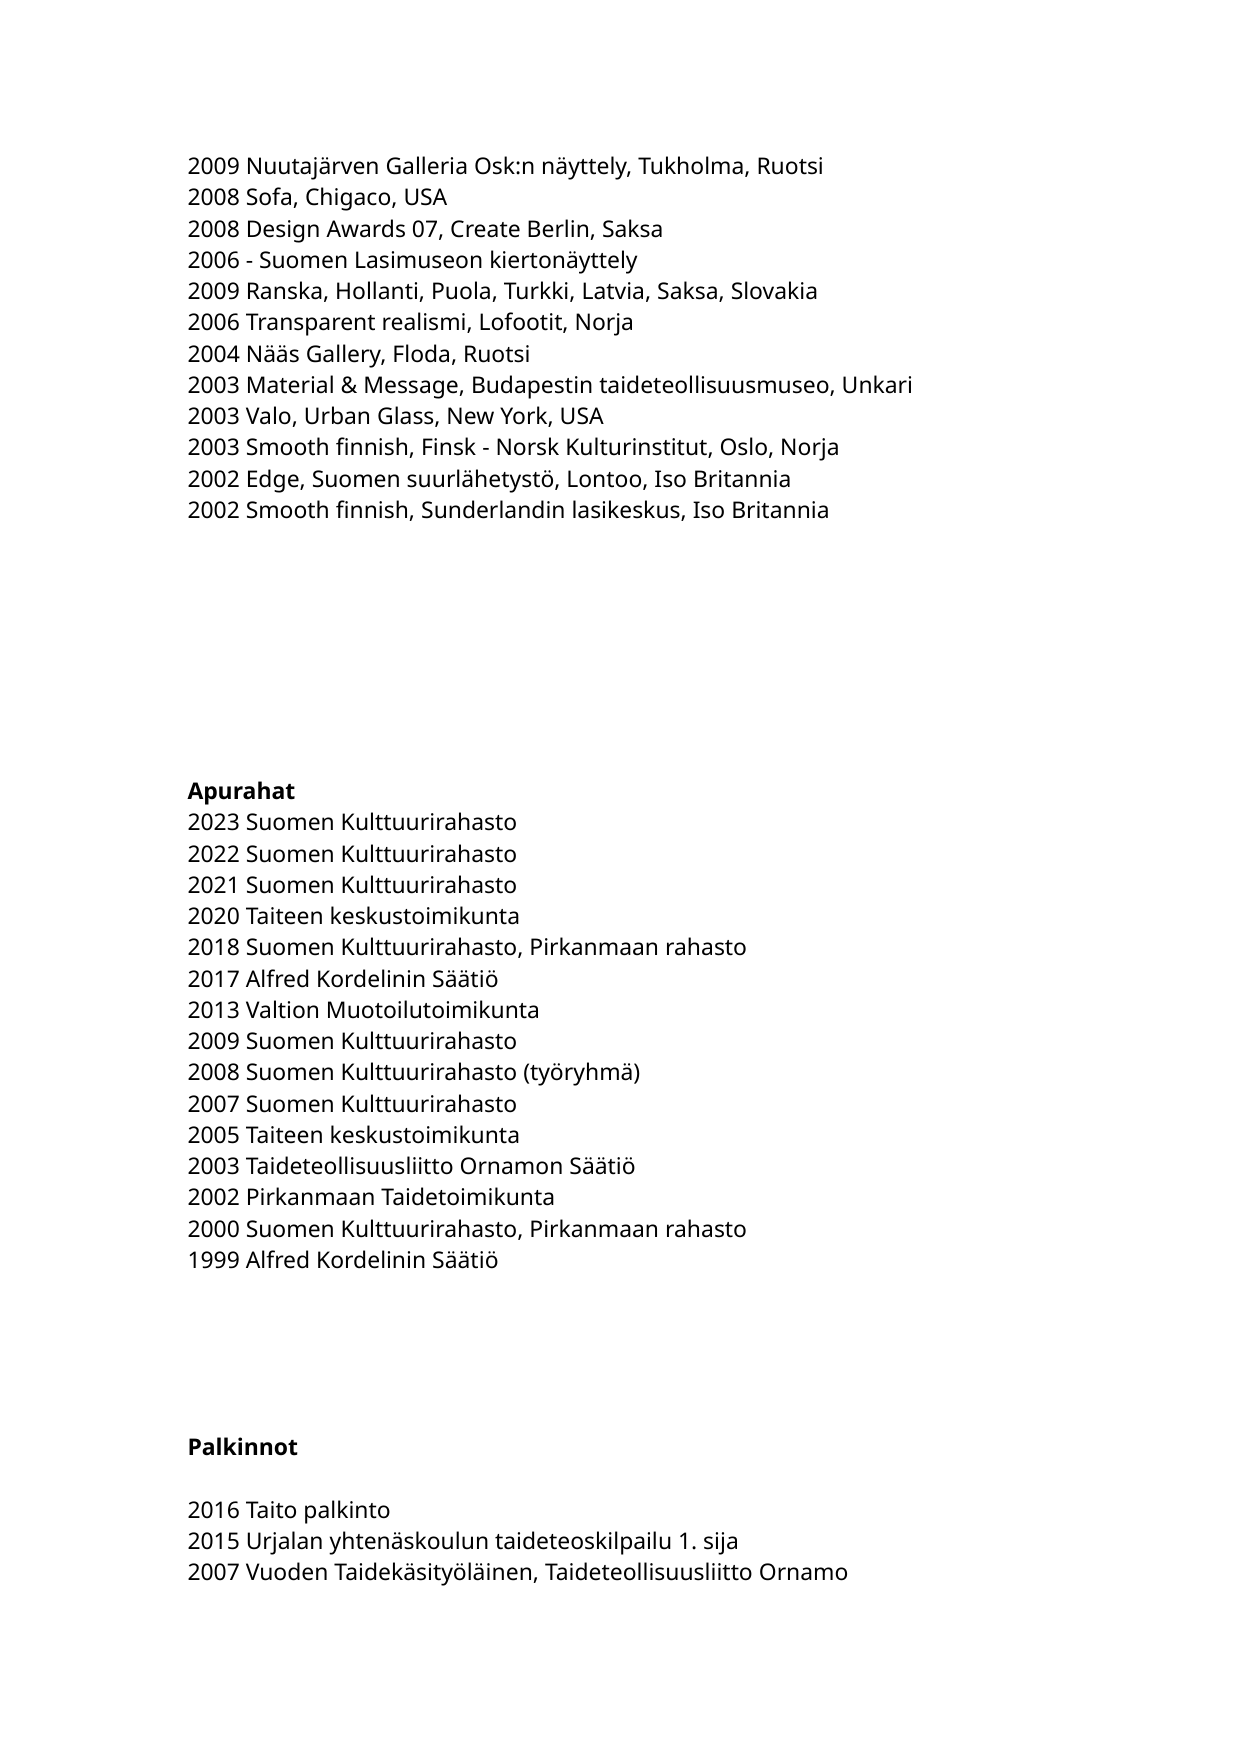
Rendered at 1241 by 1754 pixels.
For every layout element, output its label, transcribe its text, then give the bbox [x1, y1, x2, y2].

text 2008 Sofa, Chigaco, USA [187, 181, 1053, 212]
text 2018 Suomen Kulttuurirahasto, Pirkanmaan rahasto [187, 931, 1053, 962]
text 2007 Vuoden Taidekäsityöläinen, Taideteollisuusliitto Ornamo [187, 1556, 1053, 1587]
text 2009 Nuutajärven Galleria Osk:n näyttely, Tukholma, Ruotsi [187, 150, 1053, 181]
text 2003 Material & Message, Budapestin taideteollisuusmuseo, Unkari [187, 369, 1053, 400]
text 2003 Taideteollisuusliitto Ornamon Säätiö [187, 1150, 1053, 1181]
text 2021 Suomen Kulttuurirahasto [187, 869, 1053, 900]
text 1999 Alfred Kordelinin Säätiö [187, 1244, 1053, 1275]
text 2016 Taito palkinto [187, 1494, 1053, 1525]
text Palkinnot [187, 1431, 1053, 1462]
text 2002 Pirkanmaan Taidetoimikunta [187, 1181, 1053, 1212]
text 2003 Valo, Urban Glass, New York, USA [187, 400, 1053, 431]
text 2008 Suomen Kulttuurirahasto (työryhmä) [187, 1056, 1053, 1087]
text 2006 - Suomen Lasimuseon kiertonäyttely [187, 244, 1053, 275]
text 2017 Alfred Kordelinin Säätiö [187, 962, 1053, 994]
text 2009 Ranska, Hollanti, Puola, Turkki, Latvia, Saksa, Slovakia [187, 275, 1053, 306]
text 2000 Suomen Kulttuurirahasto, Pirkanmaan rahasto [187, 1212, 1053, 1244]
text 2013 Valtion Muotoilutoimikunta [187, 994, 1053, 1025]
text 2007 Suomen Kulttuurirahasto [187, 1087, 1053, 1119]
text 2002 Edge, Suomen suurlähetystö, Lontoo, Iso Britannia [187, 462, 1053, 494]
text 2002 Smooth finnish, Sunderlandin lasikeskus, Iso Britannia [187, 494, 1053, 525]
text 2004 Nääs Gallery, Floda, Ruotsi [187, 337, 1053, 369]
text 2015 Urjalan yhtenäskoulun taideteoskilpailu 1. sija [187, 1525, 1053, 1556]
text 2003 Smooth finnish, Finsk - Norsk Kulturinstitut, Oslo, Norja [187, 431, 1053, 462]
text 2009 Suomen Kulttuurirahasto [187, 1025, 1053, 1056]
text 2006 Transparent realismi, Lofootit, Norja [187, 306, 1053, 337]
text 2023 Suomen Kulttuurirahasto [187, 806, 1053, 837]
text 2020 Taiteen keskustoimikunta [187, 900, 1053, 931]
text 2008 Design Awards 07, Create Berlin, Saksa [187, 212, 1053, 244]
text 2005 Taiteen keskustoimikunta [187, 1119, 1053, 1150]
text 2022 Suomen Kulttuurirahasto [187, 837, 1053, 869]
text Apurahat [187, 775, 1053, 806]
